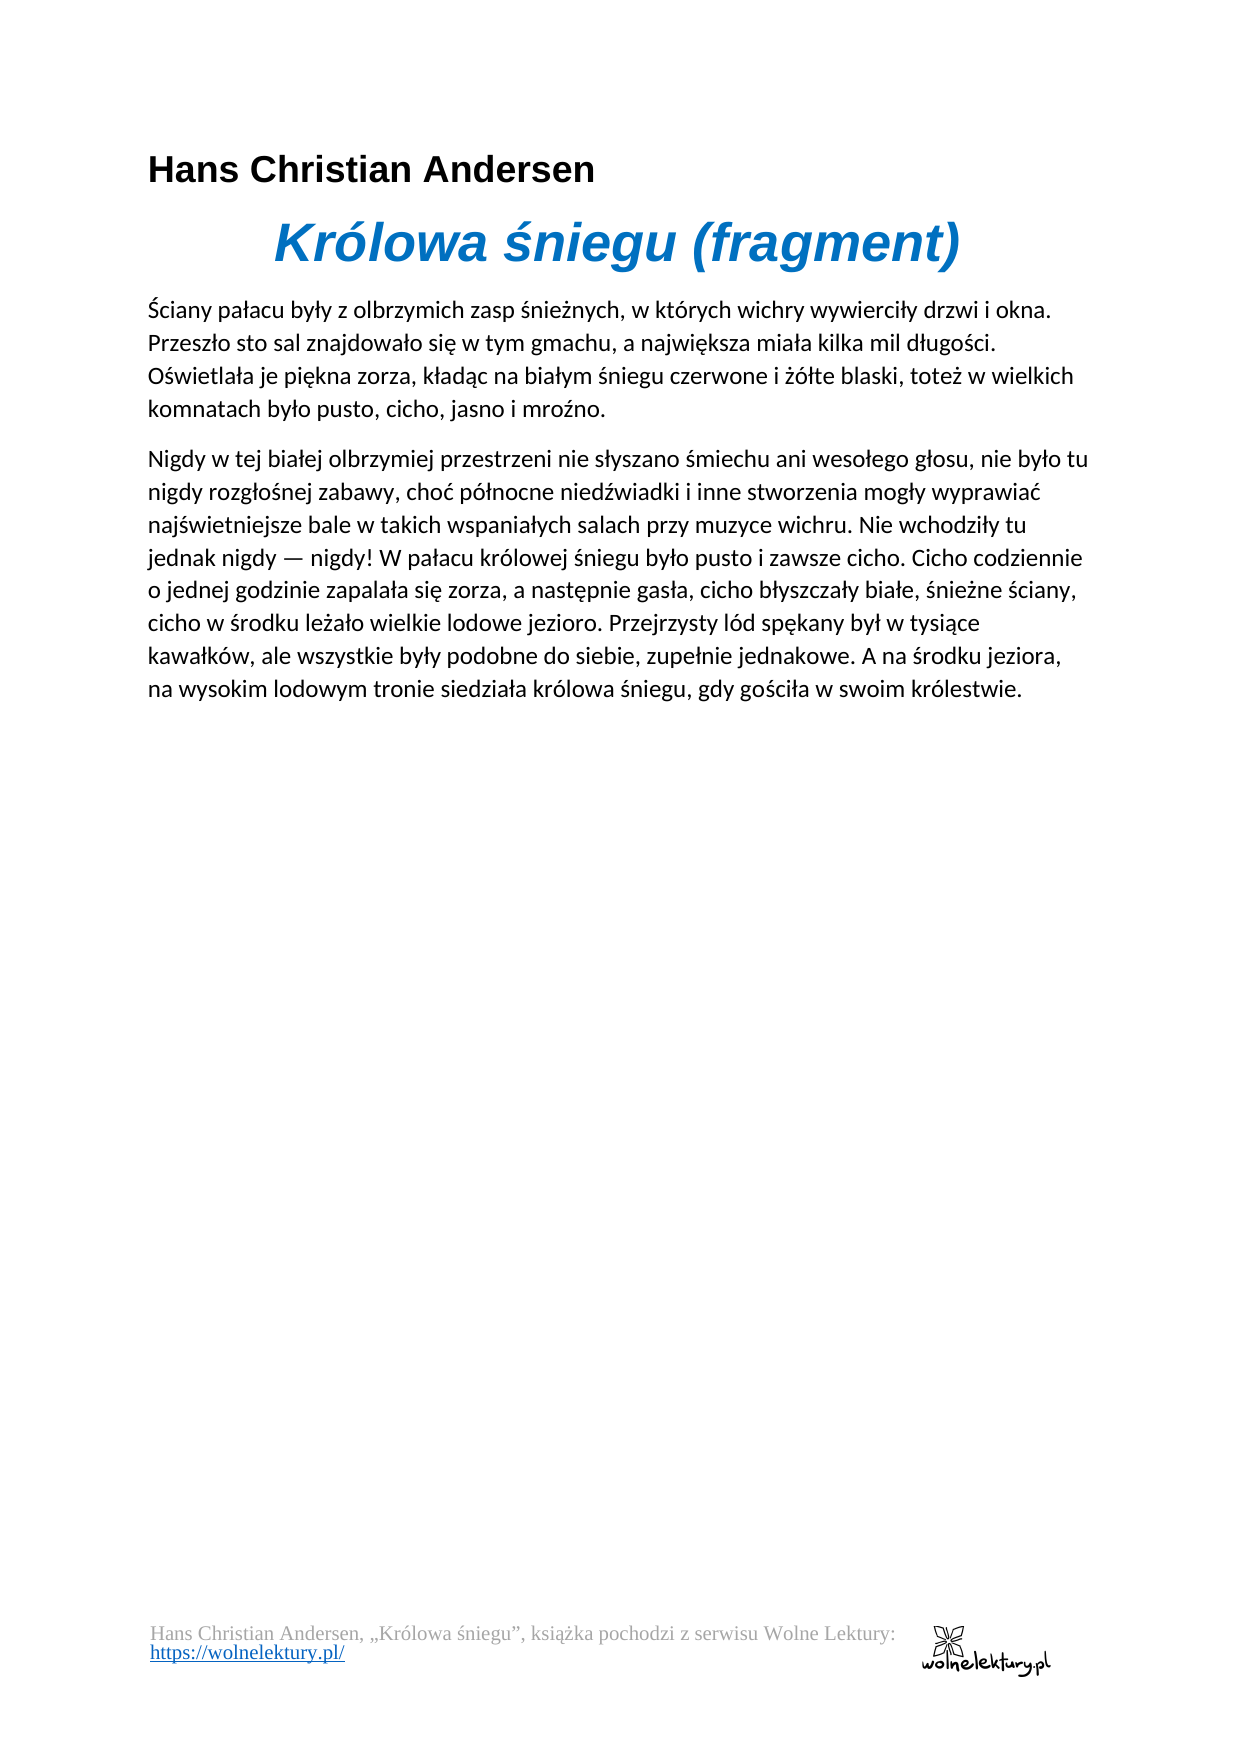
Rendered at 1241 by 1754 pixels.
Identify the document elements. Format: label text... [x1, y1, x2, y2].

text Królowa śniegu (fragment) [148, 211, 1093, 273]
text Ściany pałacu były z olbrzymich zasp śnieżnych, w których wichry wywierciły drzwi i okna. Przeszło sto sal znajdowało się w tym gmachu, a największa miała kilka mil długości. Oświetlała je piękna zorza, kładąc na białym śniegu czerwone i żółte blaski, toteż w wielkich komnatach było pusto, cicho, jasno i mroźno. [148, 295, 1093, 424]
text Hans Christian Andersen [148, 148, 1093, 191]
text Nigdy w tej białej olbrzymiej przestrzeni nie słyszano śmiechu ani wesołego głosu, nie było tu nigdy rozgłośnej zabawy, choć północne niedźwiadki i inne stworzenia mogły wyprawiać najświetniejsze bale w takich wspaniałych salach przy muzyce wichru. Nie wchodziły tu jednak nigdy — nigdy! W pałacu królowej śniegu było pusto i zawsze cicho. Cicho codziennie o jednej godzinie zapalała się zorza, a następnie gasła, cicho błyszczały białe, śnieżne ściany, cicho w środku leżało wielkie lodowe jezioro. Przejrzysty lód spękany był w tysiące kawałków, ale wszystkie były podobne do siebie, zupełnie jednakowe. A na środku jeziora, na wysokim lodowym tronie siedziała królowa śniegu, gdy gościła w swoim królestwie. [148, 443, 1093, 704]
picture [922, 1626, 1051, 1677]
